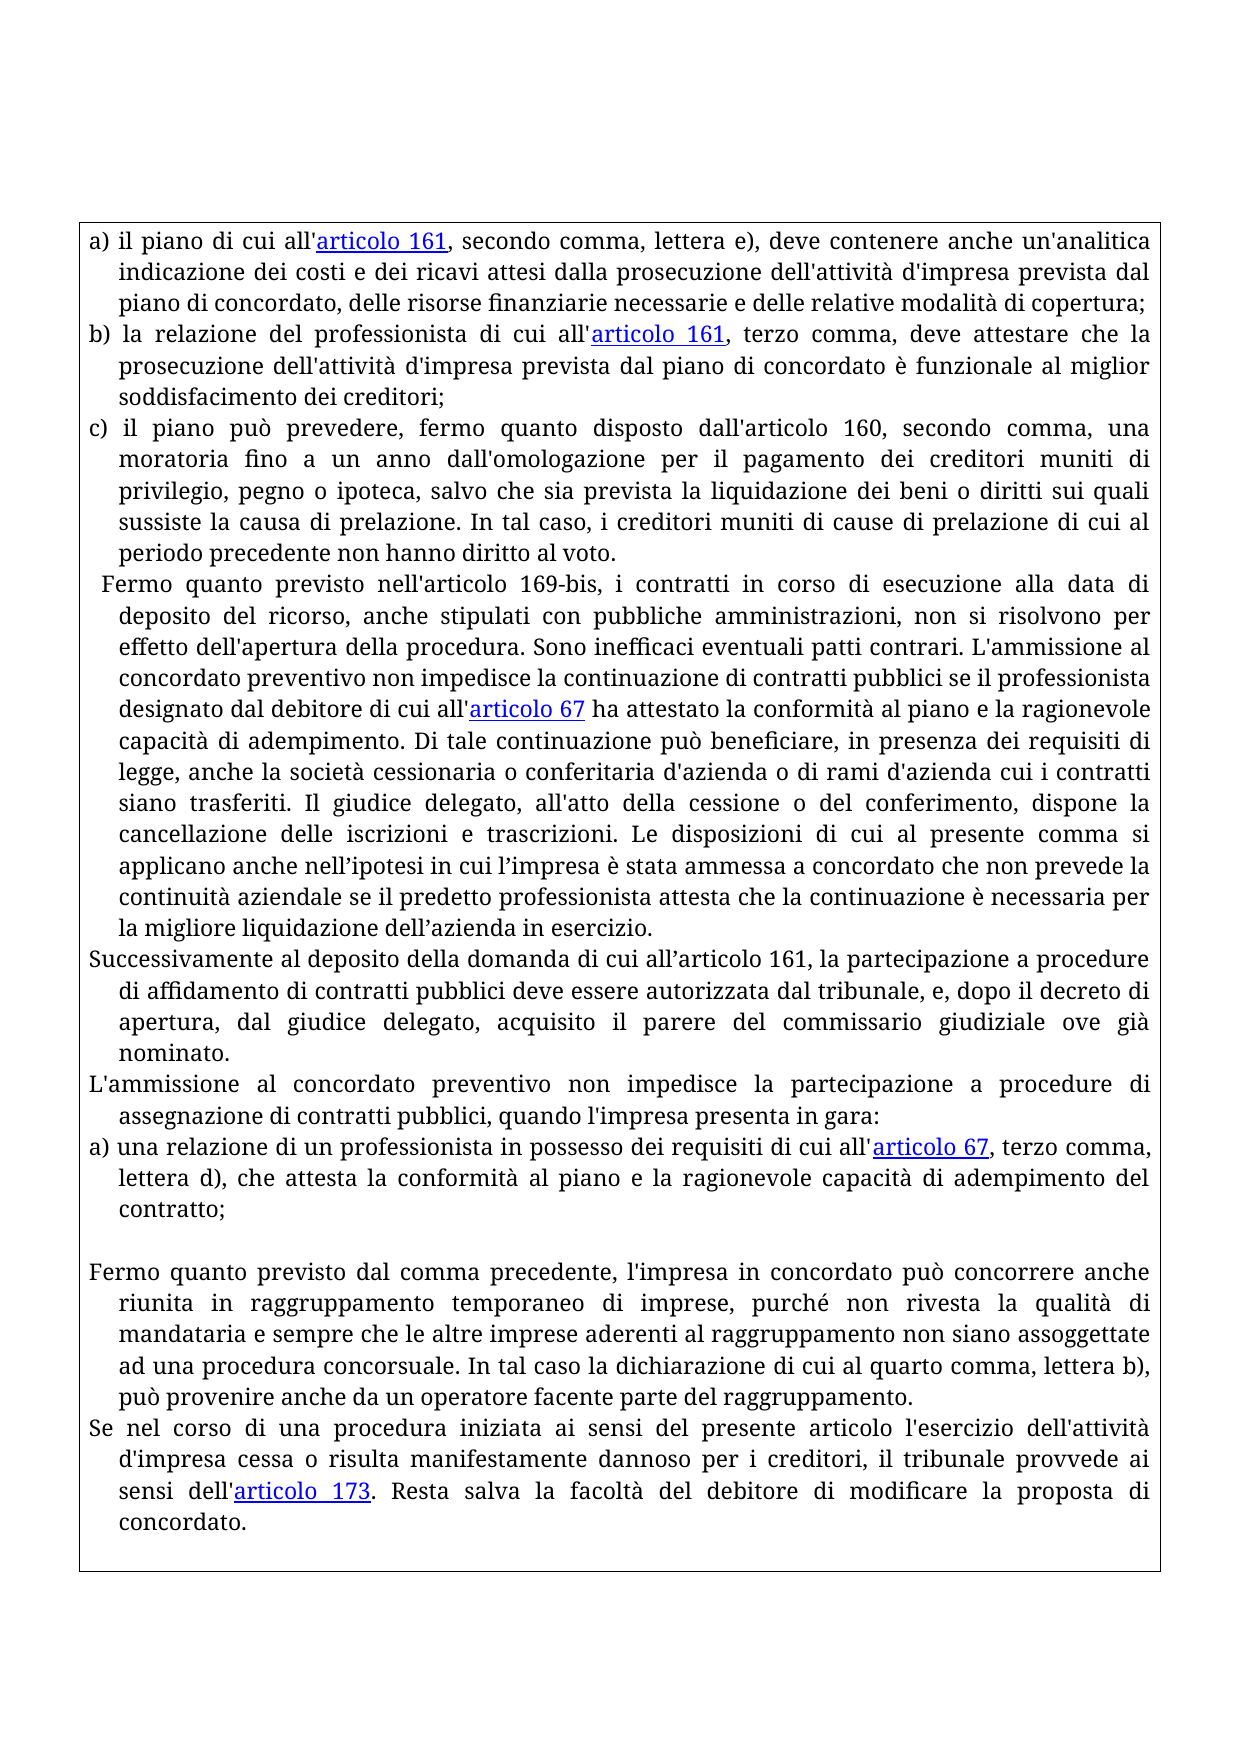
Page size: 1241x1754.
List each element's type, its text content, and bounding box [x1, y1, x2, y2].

text b) la relazione del professionista di cui all'articolo 161, terzo comma, deve attestare che la prosecuzione dell'attività d'impresa prevista dal piano di concordato è funzionale al miglior soddisfacimento dei creditori; [89, 318, 1152, 412]
text a) il piano di cui all'articolo 161, secondo comma, lettera e), deve contenere anche un'analitica indicazione dei costi e dei ricavi attesi dalla prosecuzione dell'attività d'impresa prevista dal piano di concordato, delle risorse finanziarie necessarie e delle relative modalità di copertura; [80, 223, 1160, 318]
text Fermo quanto previsto dal comma precedente, l'impresa in concordato può concorrere anche riunita in raggruppamento temporaneo di imprese, purché non rivesta la qualità di mandataria e sempre che le altre imprese aderenti al raggruppamento non siano assoggettate ad una procedura concorsuale. In tal caso la dichiarazione di cui al quarto comma, lettera b), può provenire anche da un operatore facente parte del raggruppamento. [89, 1256, 1152, 1412]
text Successivamente al deposito della domanda di cui all’articolo 161, la partecipazione a procedure di affidamento di contratti pubblici deve essere autorizzata dal tribunale, e, dopo il decreto di apertura, dal giudice delegato, acquisito il parere del commissario giudiziale ove già nominato. [89, 943, 1152, 1068]
text Fermo quanto previsto nell'articolo 169-bis, i contratti in corso di esecuzione alla data di deposito del ricorso, anche stipulati con pubbliche amministrazioni, non si risolvono per effetto dell'apertura della procedura. Sono inefficaci eventuali patti contrari. L'ammissione al concordato preventivo non impedisce la continuazione di contratti pubblici se il professionista designato dal debitore di cui all'articolo 67 ha attestato la conformità al piano e la ragionevole capacità di adempimento. Di tale continuazione può beneficiare, in presenza dei requisiti di legge, anche la società cessionaria o conferitaria d'azienda o di rami d'azienda cui i contratti siano trasferiti. Il giudice delegato, all'atto della cessione o del conferimento, dispone la cancellazione delle iscrizioni e trascrizioni. Le disposizioni di cui al presente comma si applicano anche nell’ipotesi in cui l’impresa è stata ammessa a concordato che non prevede la continuità aziendale se il predetto professionista attesta che la continuazione è necessaria per la migliore liquidazione dell’azienda in esercizio. [89, 568, 1152, 943]
text L'ammissione al concordato preventivo non impedisce la partecipazione a procedure di assegnazione di contratti pubblici, quando l'impresa presenta in gara: [89, 1068, 1152, 1131]
text a) una relazione di un professionista in possesso dei requisiti di cui all'articolo 67, terzo comma, lettera d), che attesta la conformità al piano e la ragionevole capacità di adempimento del contratto; [89, 1131, 1152, 1225]
text Se nel corso di una procedura iniziata ai sensi del presente articolo l'esercizio dell'attività d'impresa cessa o risulta manifestamente dannoso per i creditori, il tribunale provvede ai sensi dell'articolo 173. Resta salva la facoltà del debitore di modificare la proposta di concordato. [89, 1412, 1152, 1537]
text c) il piano può prevedere, fermo quanto disposto dall'articolo 160, secondo comma, una moratoria fino a un anno dall'omologazione per il pagamento dei creditori muniti di privilegio, pegno o ipoteca, salvo che sia prevista la liquidazione dei beni o diritti sui quali sussiste la causa di prelazione. In tal caso, i creditori muniti di cause di prelazione di cui al periodo precedente non hanno diritto al voto. [89, 412, 1152, 568]
